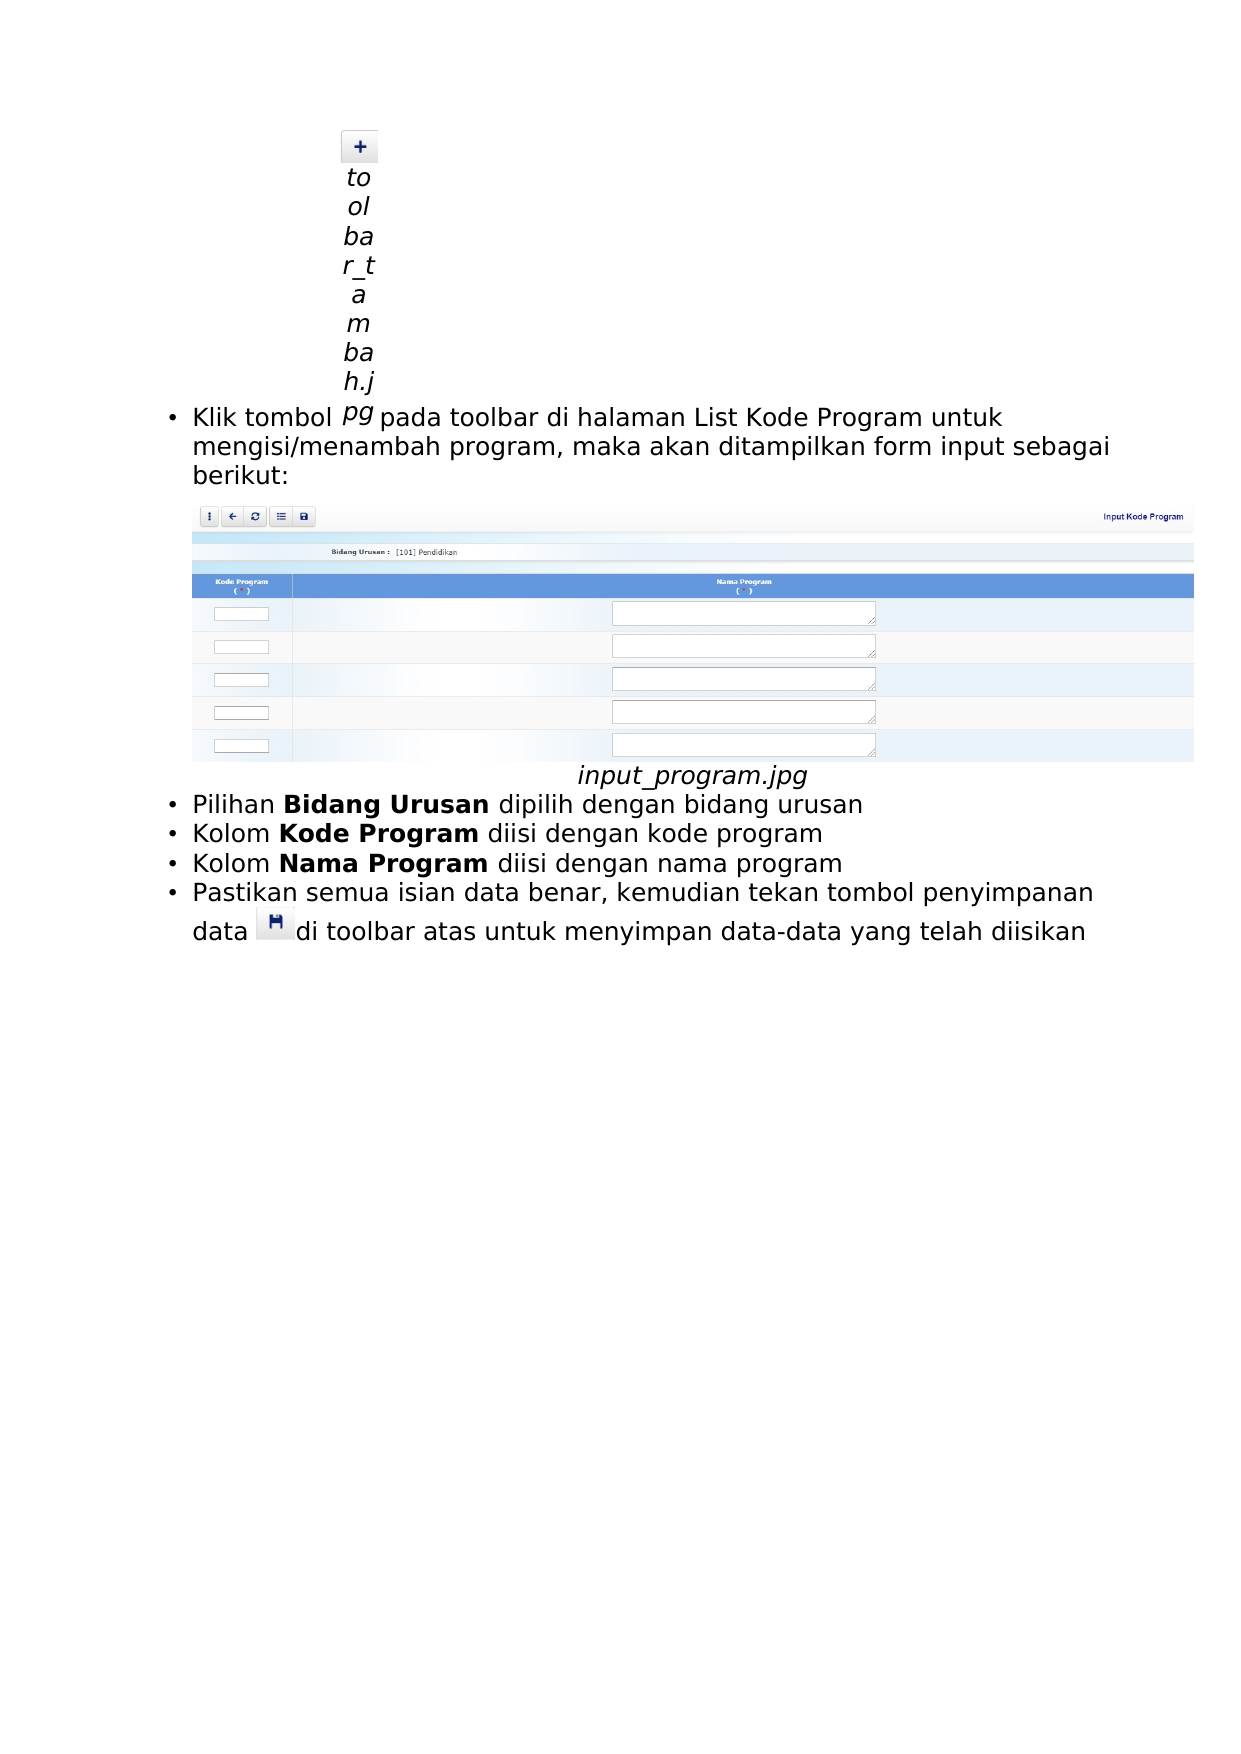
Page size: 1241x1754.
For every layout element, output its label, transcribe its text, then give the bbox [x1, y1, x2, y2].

list Pastikan semua isian data benar, kemudian tekan tombol penyimpanan data di toolbar atas untuk menyimpan data-data yang telah diisikan [177, 878, 1122, 946]
picture [340, 130, 380, 164]
list input_program.jpg [192, 762, 1196, 790]
list Pilihan Bidang Urusan dipilih dengan bidang urusan [177, 790, 1122, 819]
list Kolom Nama Program diisi dengan nama program [177, 849, 1122, 878]
picture [192, 502, 1196, 762]
list toolbar_tambah.jpg [340, 164, 379, 426]
list Klik tombol pada toolbar di halaman List Kode Program untuk mengisi/menambah program, maka akan ditampilkan form input sebagai berikut: [177, 118, 1196, 790]
picture [256, 907, 296, 940]
list Kolom Kode Program diisi dengan kode program [177, 819, 1122, 849]
